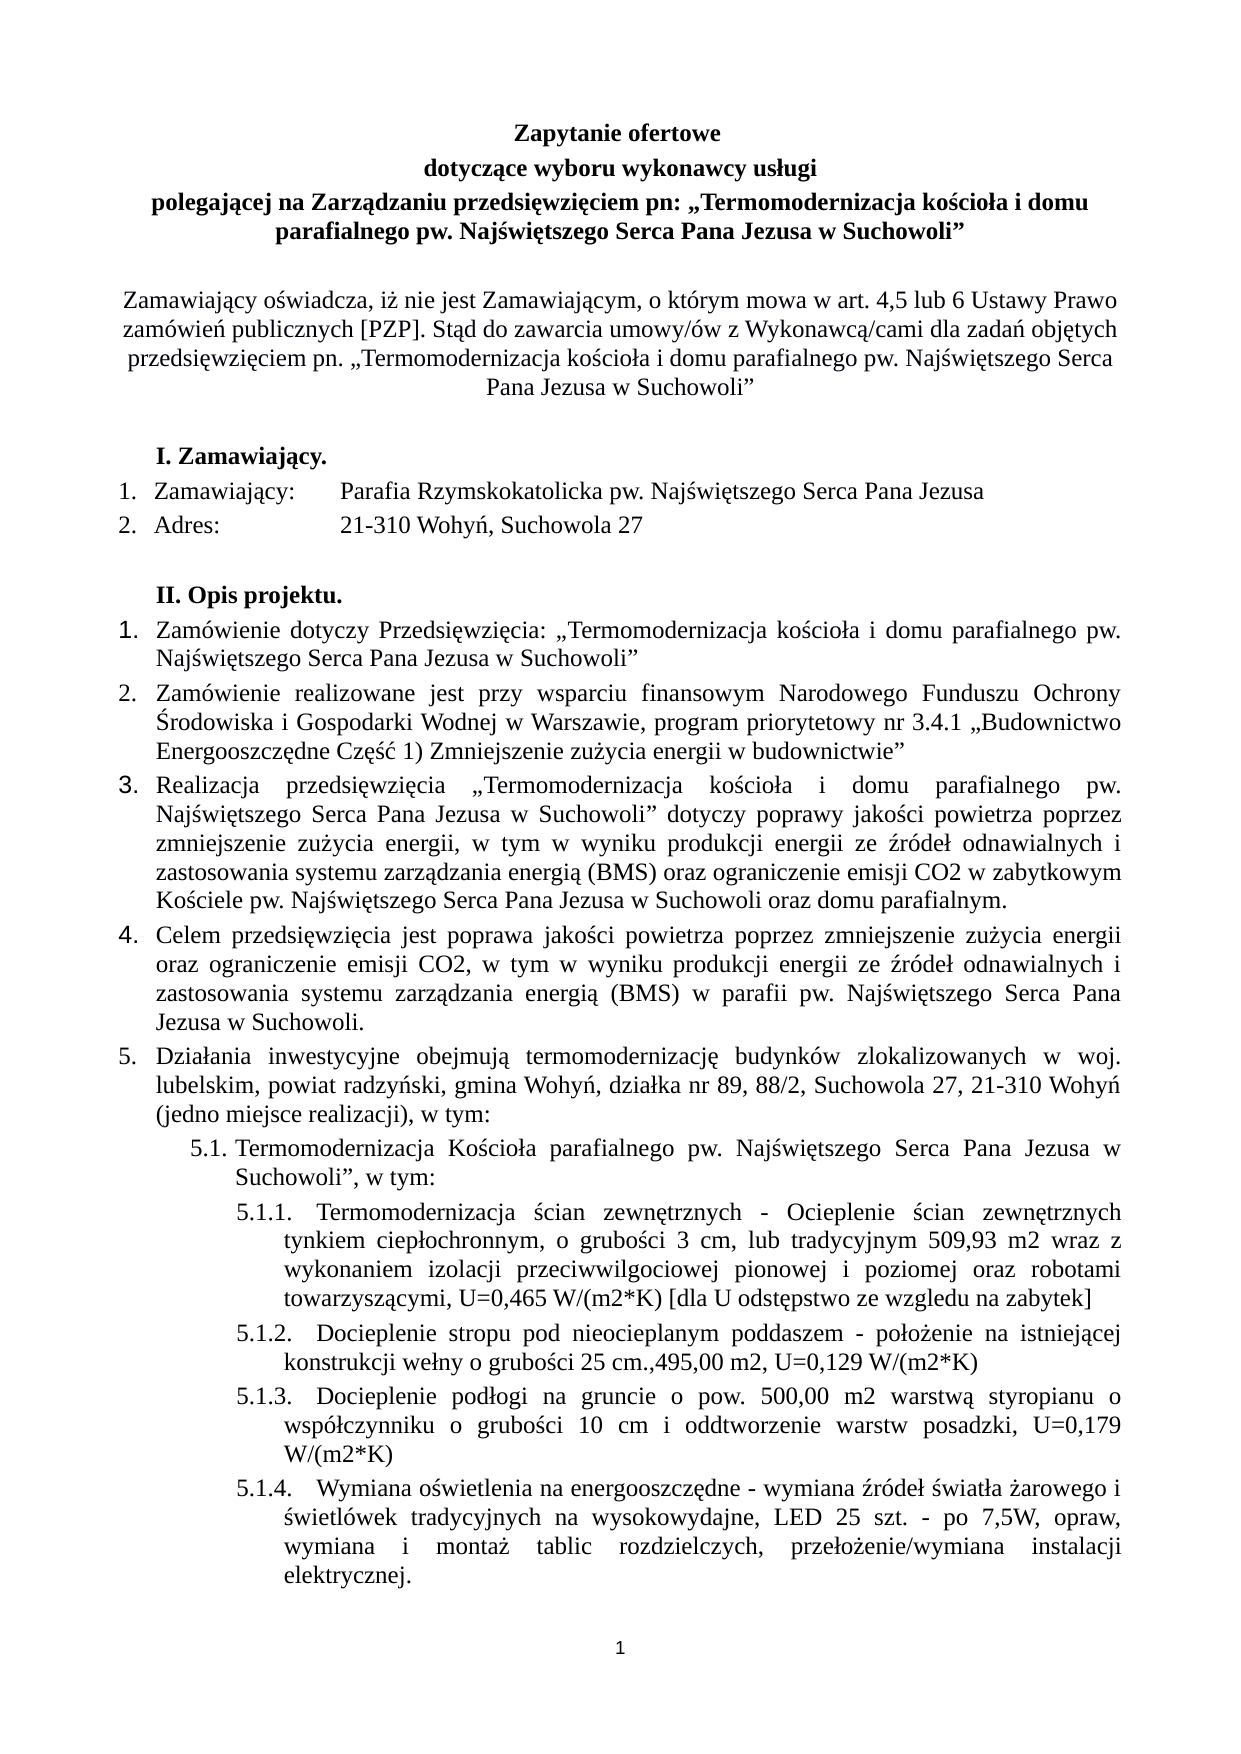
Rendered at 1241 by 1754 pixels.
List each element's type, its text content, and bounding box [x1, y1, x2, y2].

text polegającej na Zarządzaniu przedsięwzięciem pn: „Termomodernizacja kościoła i domu parafialnego pw. Najświętszego Serca Pana Jezusa w Suchowoli” [118, 187, 1122, 245]
text Zapytanie ofertowe [118, 118, 1122, 147]
list Działania inwestycyjne obejmują termomodernizację budynków zlokalizowanych w woj. lubelskim, powiat radzyński, gmina Wohyń, działka nr 89, 88/2, Suchowola 27, 21-310 Wohyń (jedno miejsce realizacji), w tym: [118, 1041, 1122, 1127]
text dotyczące wyboru wykonawcy usługi [118, 153, 1122, 182]
list Adres: 21-310 Wohyń, Suchowola 27 [118, 511, 1122, 539]
list Zamówienie dotyczy Przedsięwzięcia: „Termomodernizacja kościoła i domu parafialnego pw. Najświętszego Serca Pana Jezusa w Suchowoli” [118, 615, 1122, 672]
list Celem przedsięwzięcia jest poprawa jakości powietrza poprzez zmniejszenie zużycia energii oraz ograniczenie emisji CO2, w tym w wyniku produkcji energii ze źródeł odnawialnych i zastosowania systemu zarządzania energią (BMS) w parafii pw. Najświętszego Serca Pana Jezusa w Suchowoli. [118, 920, 1122, 1035]
list Termomodernizacja Kościoła parafialnego pw. Najświętszego Serca Pana Jezusa w Suchowoli”, w tym: [190, 1133, 1122, 1191]
list Docieplenie podłogi na gruncie o pow. 500,00 m2 warstwą styropianu o współczynniku o grubości 10 cm i oddtworzenie warstw posadzki, U=0,179 W/(m2*K) [236, 1381, 1122, 1467]
text II. Opis projektu. [156, 580, 1122, 609]
list Zamówienie realizowane jest przy wsparciu finansowym Narodowego Funduszu Ochrony Środowiska i Gospodarki Wodnej w Warszawie, program priorytetowy nr 3.4.1 „Budownictwo Energooszczędne Część 1) Zmniejszenie zużycia energii w budownictwie” [118, 678, 1122, 764]
text Zamawiający oświadcza, iż nie jest Zamawiającym, o którym mowa w art. 4,5 lub 6 Ustawy Prawo zamówień publicznych [PZP]. Stąd do zawarcia umowy/ów z Wykonawcą/cami dla zadań objętych przedsięwzięciem pn. „Termomodernizacja kościoła i domu parafialnego pw. Najświętszego Serca Pana Jezusa w Suchowoli” [118, 286, 1122, 401]
list Docieplenie stropu pod nieocieplanym poddaszem - położenie na istniejącej konstrukcji wełny o grubości 25 cm.,495,00 m2, U=0,129 W/(m2*K) [236, 1318, 1122, 1375]
list Wymiana oświetlenia na energooszczędne - wymiana źródeł światła żarowego i świetlówek tradycyjnych na wysokowydajne, LED 25 szt. - po 7,5W, opraw, wymiana i montaż tablic rozdzielczych, przełożenie/wymiana instalacji elektrycznej. [236, 1473, 1122, 1588]
list Zamawiający: Parafia Rzymskokatolicka pw. Najświętszego Serca Pana Jezusa [118, 476, 1122, 505]
text I. Zamawiający. [156, 441, 1122, 470]
list Realizacja przedsięwzięcia „Termomodernizacja kościoła i domu parafialnego pw. Najświętszego Serca Pana Jezusa w Suchowoli” dotyczy poprawy jakości powietrza poprzez zmniejszenie zużycia energii, w tym w wyniku produkcji energii ze źródeł odnawialnych i zastosowania systemu zarządzania energią (BMS) oraz ograniczenie emisji CO2 w zabytkowym Kościele pw. Najświętszego Serca Pana Jezusa w Suchowoli oraz domu parafialnym. [118, 770, 1122, 914]
list Termomodernizacja ścian zewnętrznych - Ocieplenie ścian zewnętrznych tynkiem ciepłochronnym, o grubości 3 cm, lub tradycyjnym 509,93 m2 wraz z wykonaniem izolacji przeciwwilgociowej pionowej i poziomej oraz robotami towarzyszącymi, U=0,465 W/(m2*K) [dla U odstępstwo ze wzgledu na zabytek] [236, 1197, 1122, 1312]
